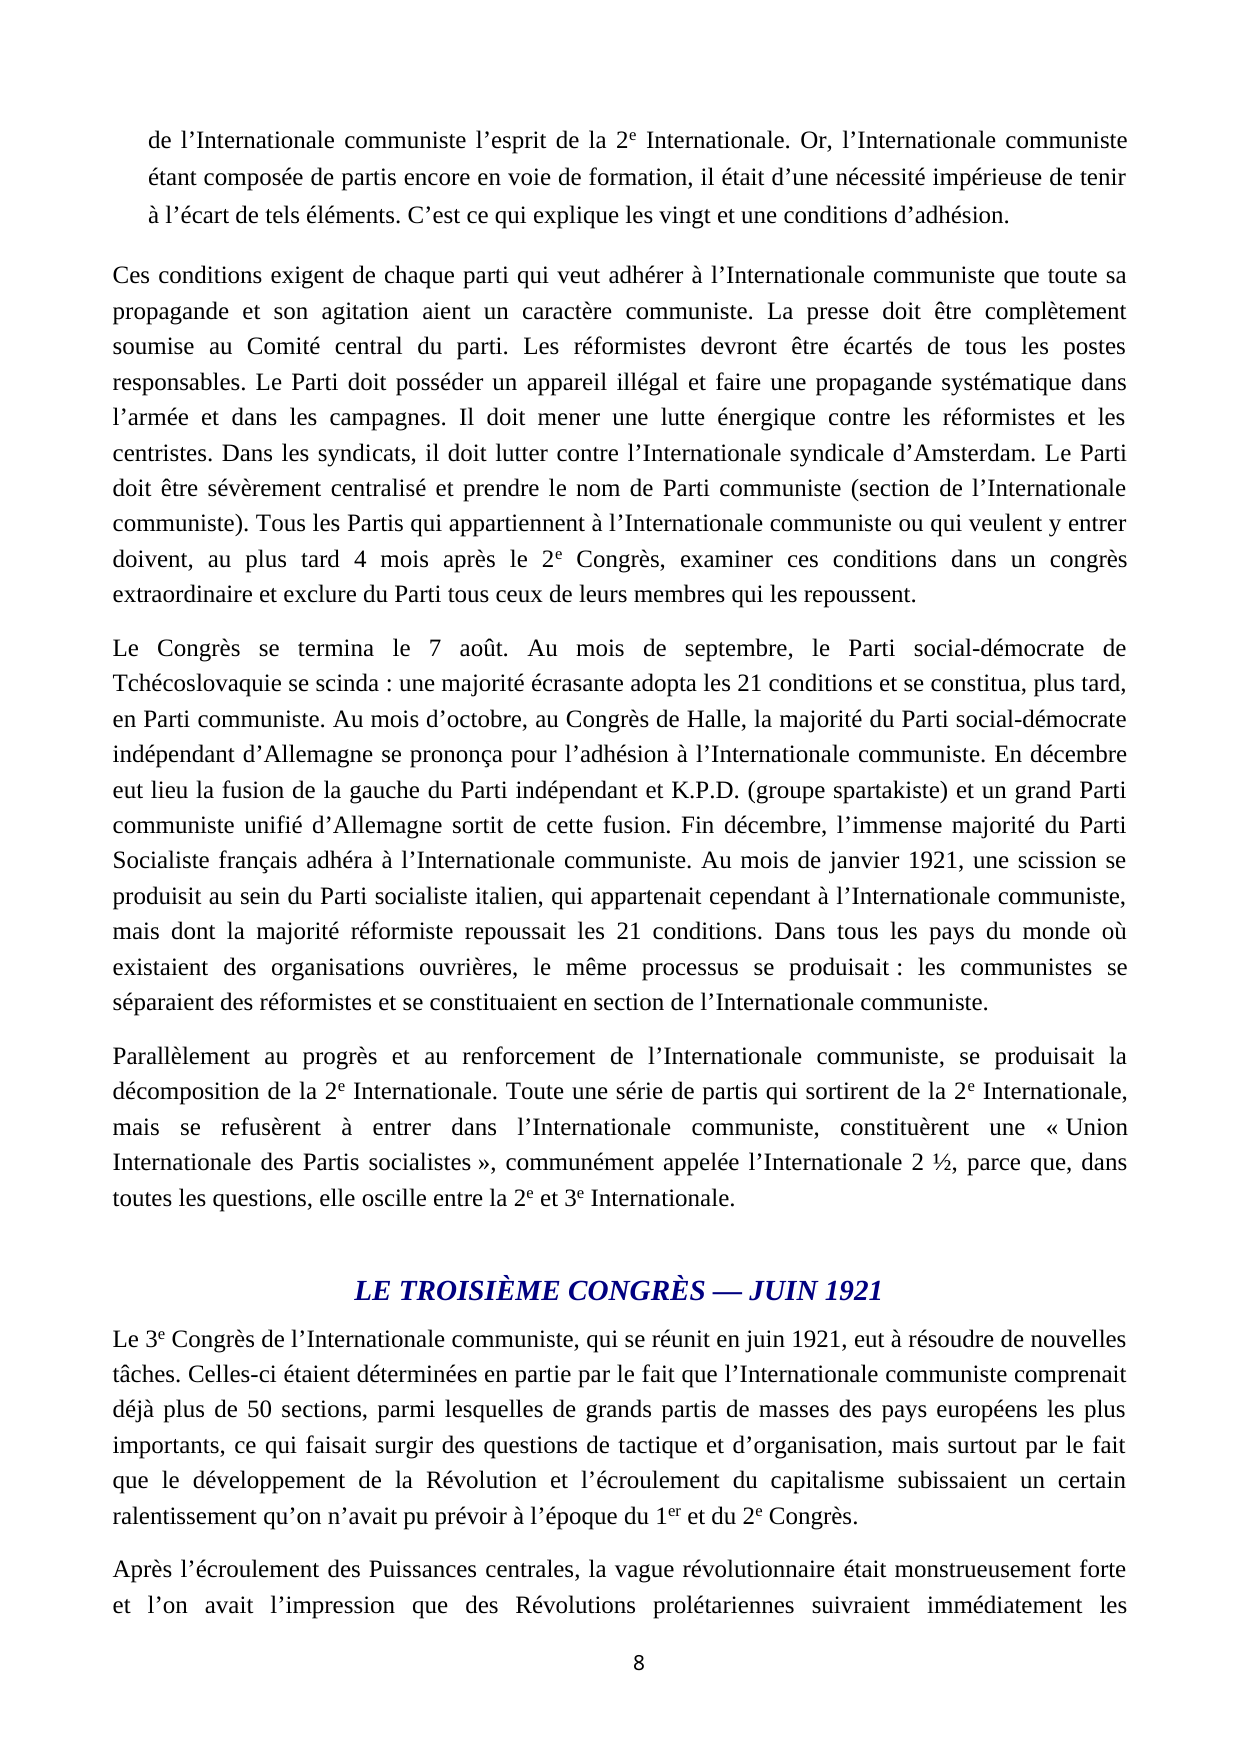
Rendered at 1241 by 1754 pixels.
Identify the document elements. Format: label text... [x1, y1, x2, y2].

text Le 3e Congrès de l’Internationale communiste, qui se réunit en juin 1921, eut à résoudre de nouvelles tâches. Celles-ci étaient déterminées en partie par le fait que l’Internationale communiste comprenait déjà plus de 50 sections, parmi lesquelles de grands partis de masses des pays européens les plus importants, ce qui faisait surgir des questions de tactique et d’organisation, mais surtout par le fait que le développement de la Révolution et l’écroulement du capitalisme subissaient un certain ralentissement qu’on n’avait pu prévoir à l’époque du 1er et du 2e Congrès. [112, 1319, 1128, 1531]
text Ces conditions exigent de chaque parti qui veut adhérer à l’Internationale communiste que toute sa propagande et son agitation aient un caractère communiste. La presse doit être complètement soumise au Comité central du parti. Les réformistes devront être écartés de tous les postes responsables. Le Parti doit posséder un appareil illégal et faire une propagande systématique dans l’armée et dans les campagnes. Il doit mener une lutte énergique contre les réformistes et les centristes. Dans les syndicats, il doit lutter contre l’Internationale syndicale d’Amsterdam. Le Parti doit être sévèrement centralisé et prendre le nom de Parti communiste (section de l’Internationale communiste). Tous les Partis qui appartiennent à l’Internationale communiste ou qui veulent y entrer doivent, au plus tard 4 mois après le 2e Congrès, examiner ces conditions dans un congrès extraordinaire et exclure du Parti tous ceux de leurs membres qui les repoussent. [112, 256, 1128, 610]
text Après l’écroulement des Puissances centrales, la vague révolutionnaire était monstrueusement forte et l’on avait l’impression que des Révolutions prolétariennes suivraient immédiatement les [112, 1549, 1128, 1620]
text LE TROISIÈME CONGRÈS — JUIN 1921 [112, 1273, 1128, 1306]
text Parallèlement au progrès et au renforcement de l’Internationale communiste, se produisait la décomposition de la 2e Internationale. Toute une série de partis qui sortirent de la 2e Internationale, mais se refusèrent à entrer dans l’Internationale communiste, constituèrent une « Union Internationale des Partis socialistes », communément appelée l’Internationale 2 ½, parce que, dans toutes les questions, elle oscille entre la 2e et 3e Internationale. [112, 1036, 1128, 1213]
text de l’Internationale communiste l’esprit de la 2e Internationale. Or, l’Internationale communiste étant composée de partis encore en voie de formation, il était d’une nécessité impérieuse de tenir à l’écart de tels éléments. C’est ce qui explique les vingt et une conditions d’adhésion. [148, 118, 1128, 231]
text Le Congrès se termina le 7 août. Au mois de septembre, le Parti social-démocrate de Tchécoslovaquie se scinda : une majorité écrasante adopta les 21 conditions et se constitua, plus tard, en Parti communiste. Au mois d’octobre, au Congrès de Halle, la majorité du Parti social-démocrate indépendant d’Allemagne se prononça pour l’adhésion à l’Internationale communiste. En décembre eut lieu la fusion de la gauche du Parti indépendant et K.P.D. (groupe spartakiste) et un grand Parti communiste unifié d’Allemagne sortit de cette fusion. Fin décembre, l’immense majorité du Parti Socialiste français adhéra à l’Internationale communiste. Au mois de janvier 1921, une scission se produisit au sein du Parti socialiste italien, qui appartenait cependant à l’Internationale communiste, mais dont la majorité réformiste repoussait les 21 conditions. Dans tous les pays du monde où existaient des organisations ouvrières, le même processus se produisait : les communistes se séparaient des réformistes et se constituaient en section de l’Internationale communiste. [112, 628, 1128, 1018]
